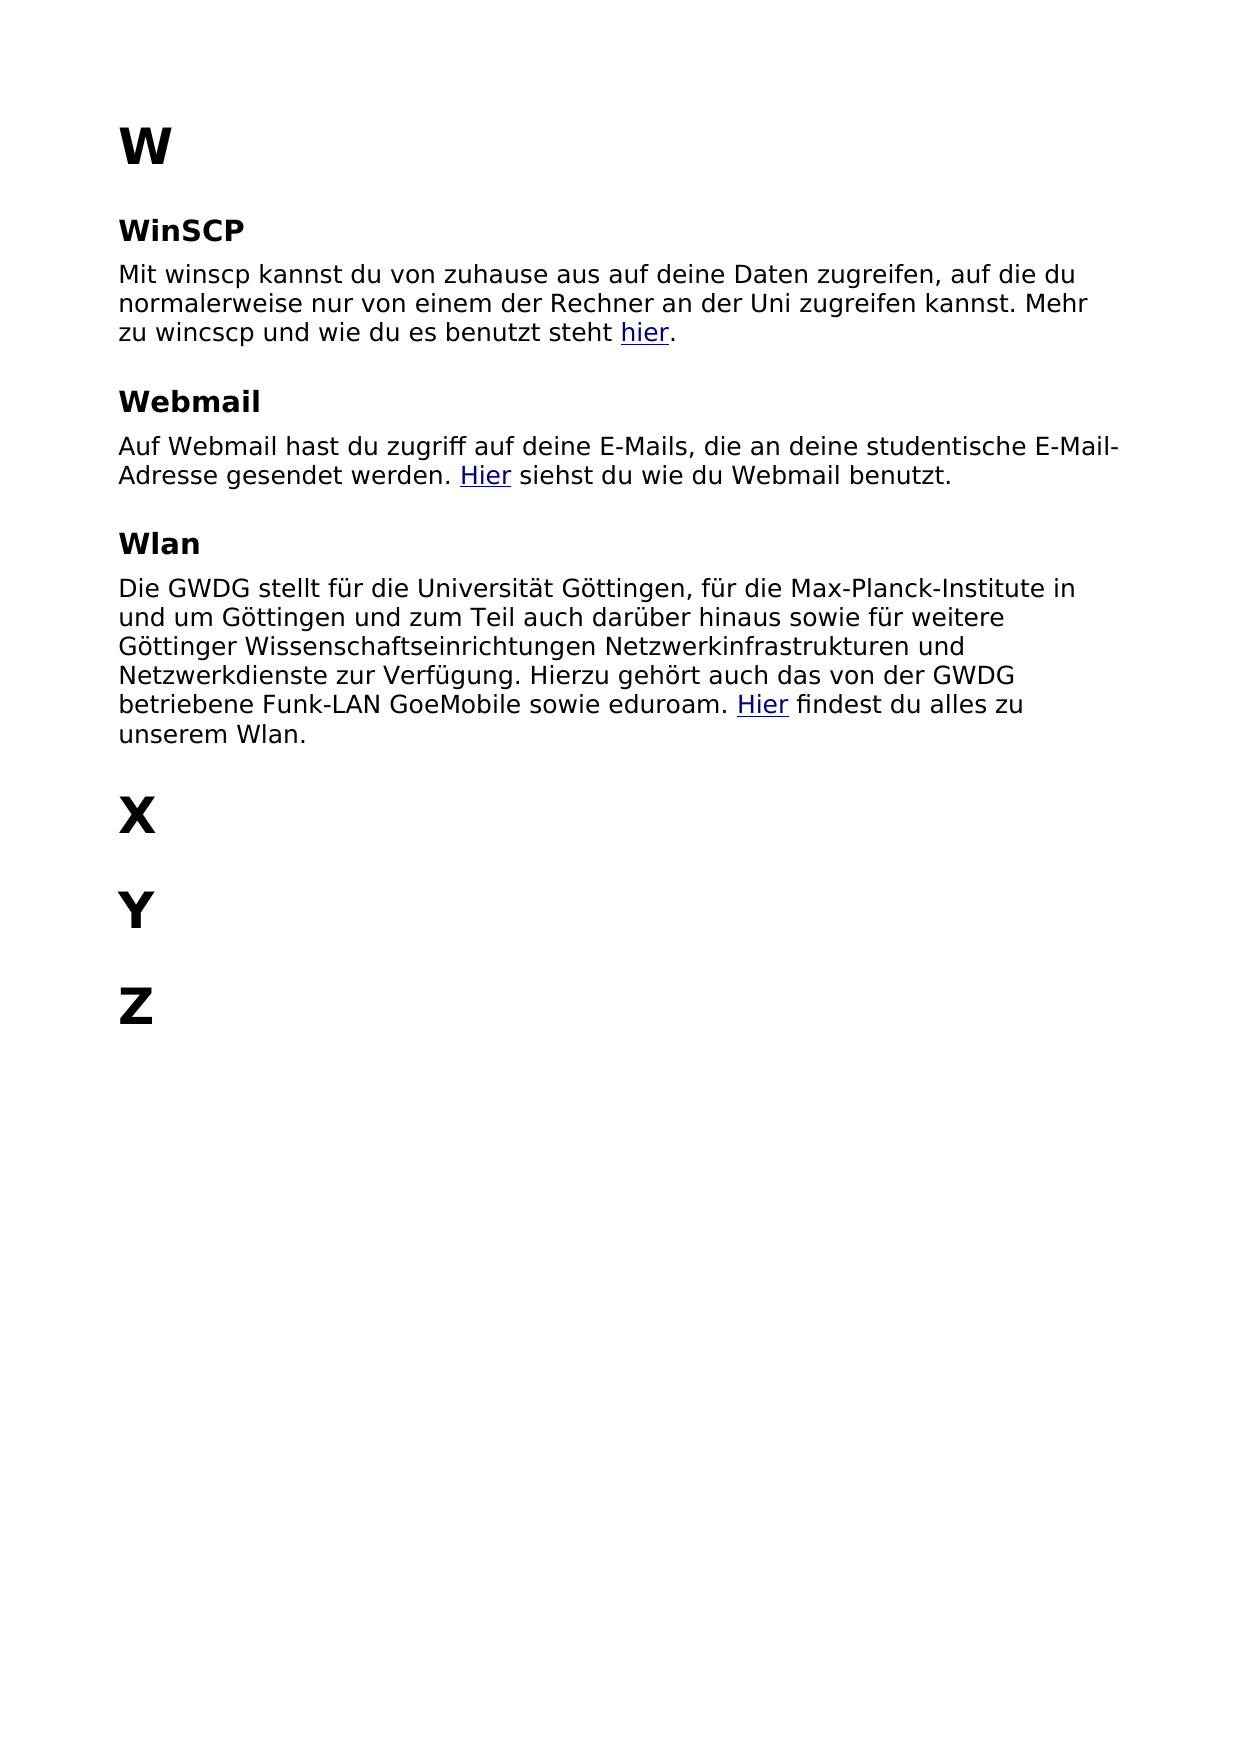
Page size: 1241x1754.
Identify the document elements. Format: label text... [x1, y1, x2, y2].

subtitle WinSCP [118, 214, 1122, 248]
text Die GWDG stellt für die Universität Göttingen, für die Max-Planck-Institute in und um Göttingen und zum Teil auch darüber hinaus sowie für weitere Göttinger Wissenschaftseinrichtungen Netzwerkinfrastrukturen und Netzwerkdienste zur Verfügung. Hierzu gehört auch das von der GWDG betriebene Funk-LAN GoeMobile sowie eduroam. Hier findest du alles zu unserem Wlan. [118, 574, 1122, 749]
subtitle Webmail [118, 385, 1122, 419]
subtitle W [118, 118, 1122, 176]
subtitle Y [118, 882, 1122, 941]
subtitle X [118, 787, 1122, 845]
text Auf Webmail hast du zugriff auf deine E-Mails, die an deine studentische E-Mail-Adresse gesendet werden. Hier siehst du wie du Webmail benutzt. [118, 432, 1122, 490]
subtitle Wlan [118, 528, 1122, 562]
text Mit winscp kannst du von zuhause aus auf deine Daten zugreifen, auf die du normalerweise nur von einem der Rechner an der Uni zugreifen kannst. Mehr zu wincscp und wie du es benutzt steht hier. [118, 260, 1122, 348]
subtitle Z [118, 978, 1122, 1036]
